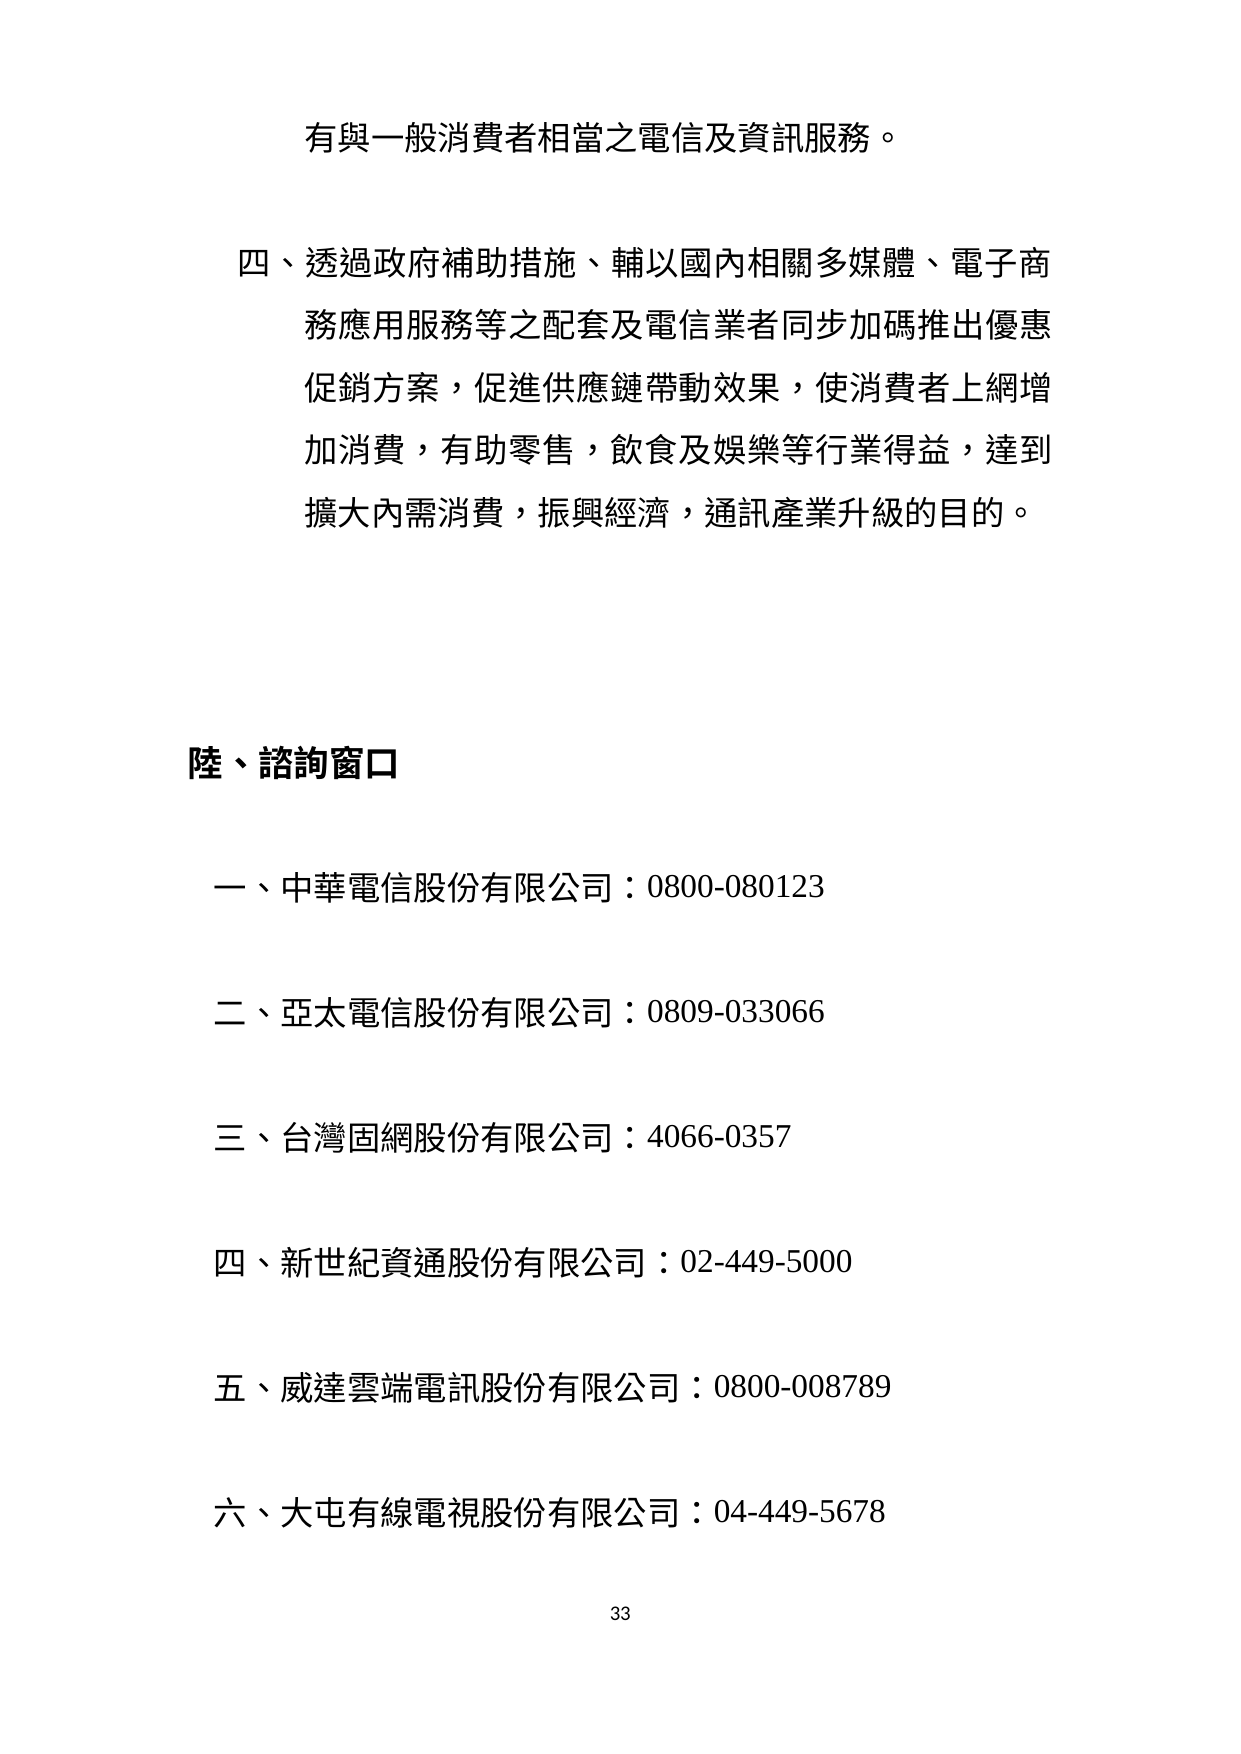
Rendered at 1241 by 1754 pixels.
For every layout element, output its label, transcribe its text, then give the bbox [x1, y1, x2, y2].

text 二、亞太電信股份有限公司：0809-033066 [213, 969, 1053, 1032]
text 四、新世紀資通股份有限公司：02-449-5000 [213, 1219, 1053, 1282]
text 陸、諮詢窗口 [187, 719, 1053, 782]
text 一、中華電信股份有限公司：0800-080123 [213, 844, 1053, 907]
text 三、台灣固網股份有限公司：4066-0357 [213, 1094, 1053, 1157]
text 有與一般消費者相當之電信及資訊服務。 [237, 94, 1053, 157]
text 五、威達雲端電訊股份有限公司：0800-008789 [213, 1344, 1053, 1407]
text 四、透過政府補助措施、輔以國內相關多媒體、電子商務應用服務等之配套及電信業者同步加碼推出優惠促銷方案，促進供應鏈帶動效果，使消費者上網增加消費，有助零售，飲食及娛樂等行業得益，達到擴大內需消費，振興經濟，通訊產業升級的目的。 [237, 219, 1053, 532]
text 六、大屯有線電視股份有限公司：04-449-5678 [213, 1469, 1053, 1532]
